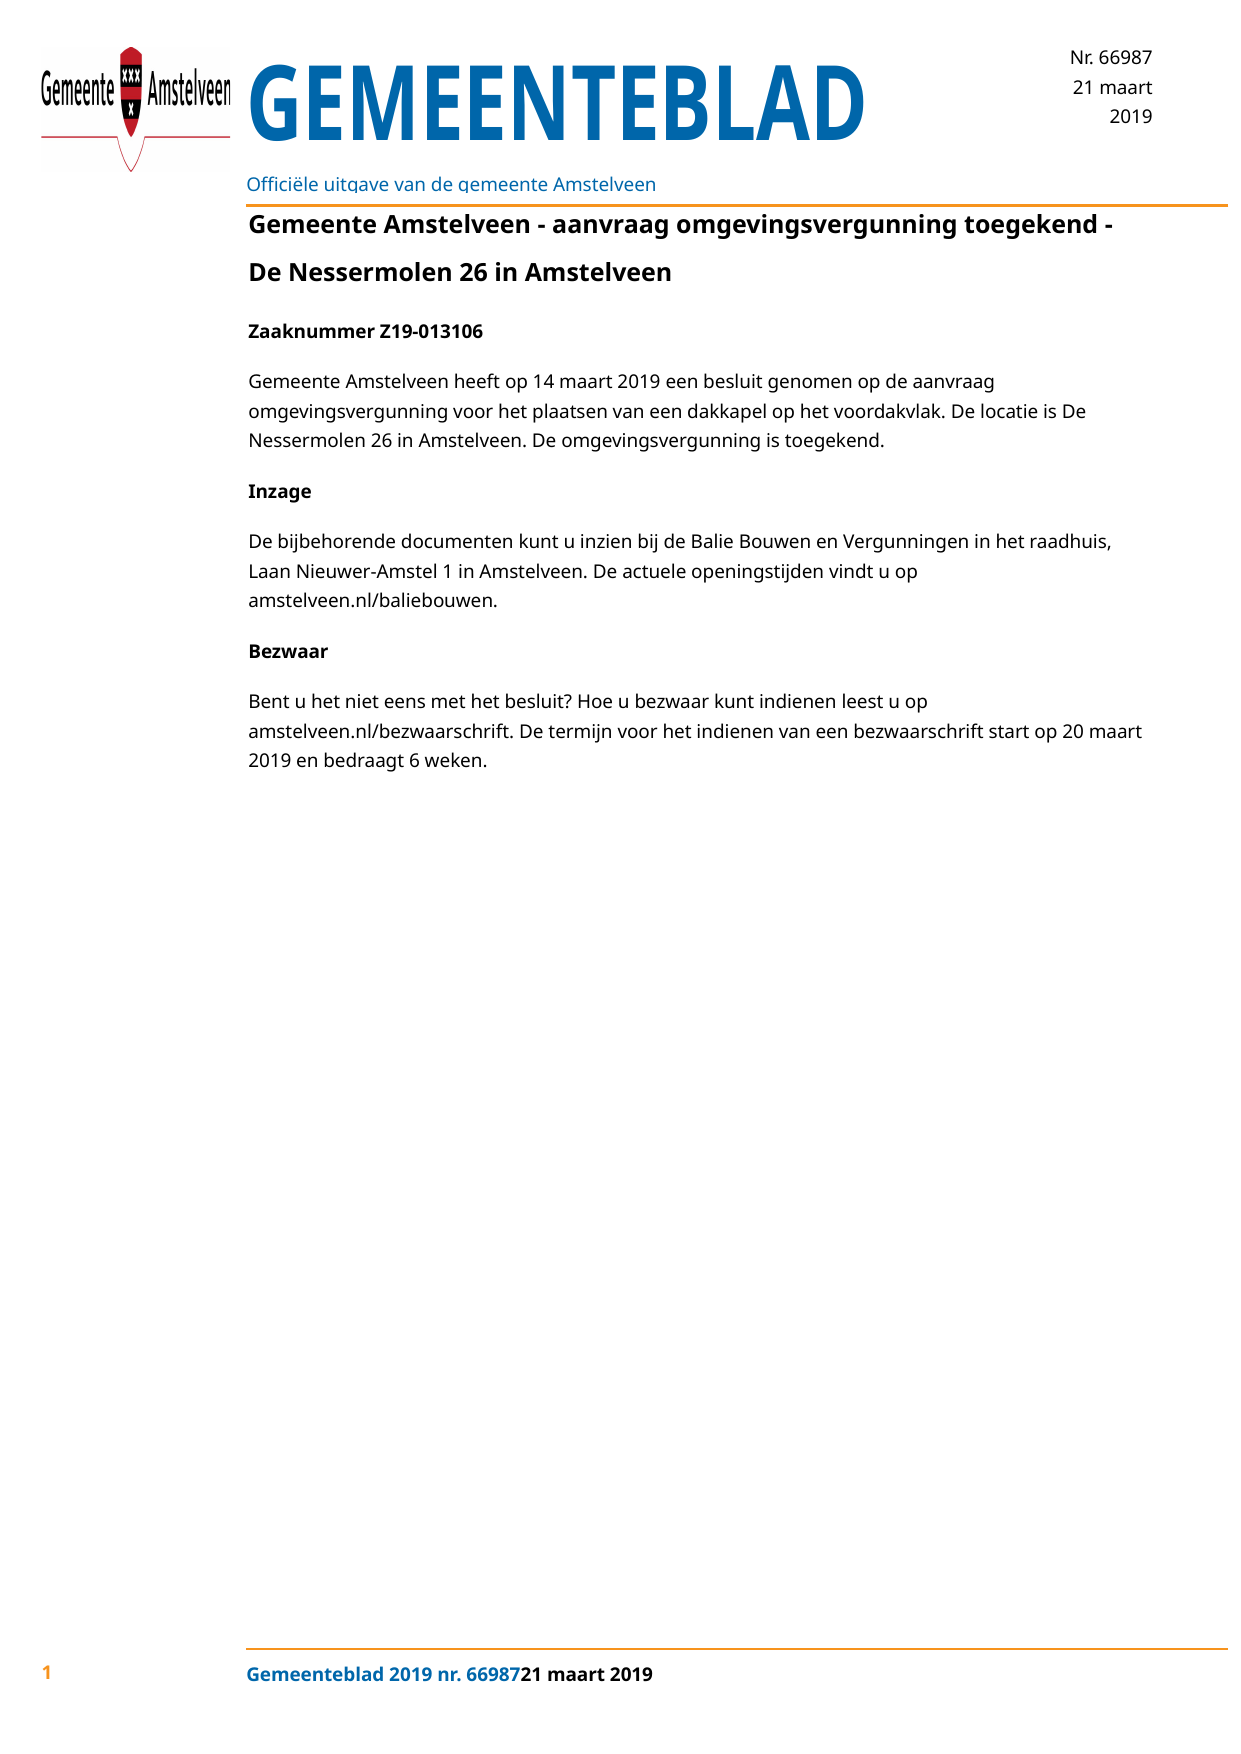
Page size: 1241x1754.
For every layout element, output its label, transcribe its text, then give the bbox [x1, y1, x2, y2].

text Inzage [248, 478, 1152, 504]
text Gemeente Amstelveen heeft op 14 maart 2019 een besluit genomen op de aanvraag omgevingsvergunning voor het plaatsen van een dakkapel op het voordakvlak. De locatie is De Nessermolen 26 in Amstelveen. De omgevingsvergunning is toegekend. [248, 368, 1152, 453]
text Bezwaar [248, 638, 1152, 664]
text De bijbehorende documenten kunt u inzien bij de Balie Bouwen en Vergunningen in het raadhuis, Laan Nieuwer-Amstel 1 in Amstelveen. De actuele openingstijden vindt u op amstelveen.nl/baliebouwen. [248, 528, 1152, 613]
text Zaaknummer Z19-013106 [248, 318, 1152, 344]
text Bent u het niet eens met het besluit? Hoe u bezwaar kunt indienen leest u op amstelveen.nl/bezwaarschrift. De termijn voor het indienen van een bezwaarschrift start op 20 maart 2019 en bedraagt 6 weken. [248, 688, 1152, 773]
text Gemeente Amstelveen - aanvraag omgevingsvergunning toegekend - De Nessermolen 26 in Amstelveen [248, 207, 1152, 288]
picture [41, 47, 231, 172]
